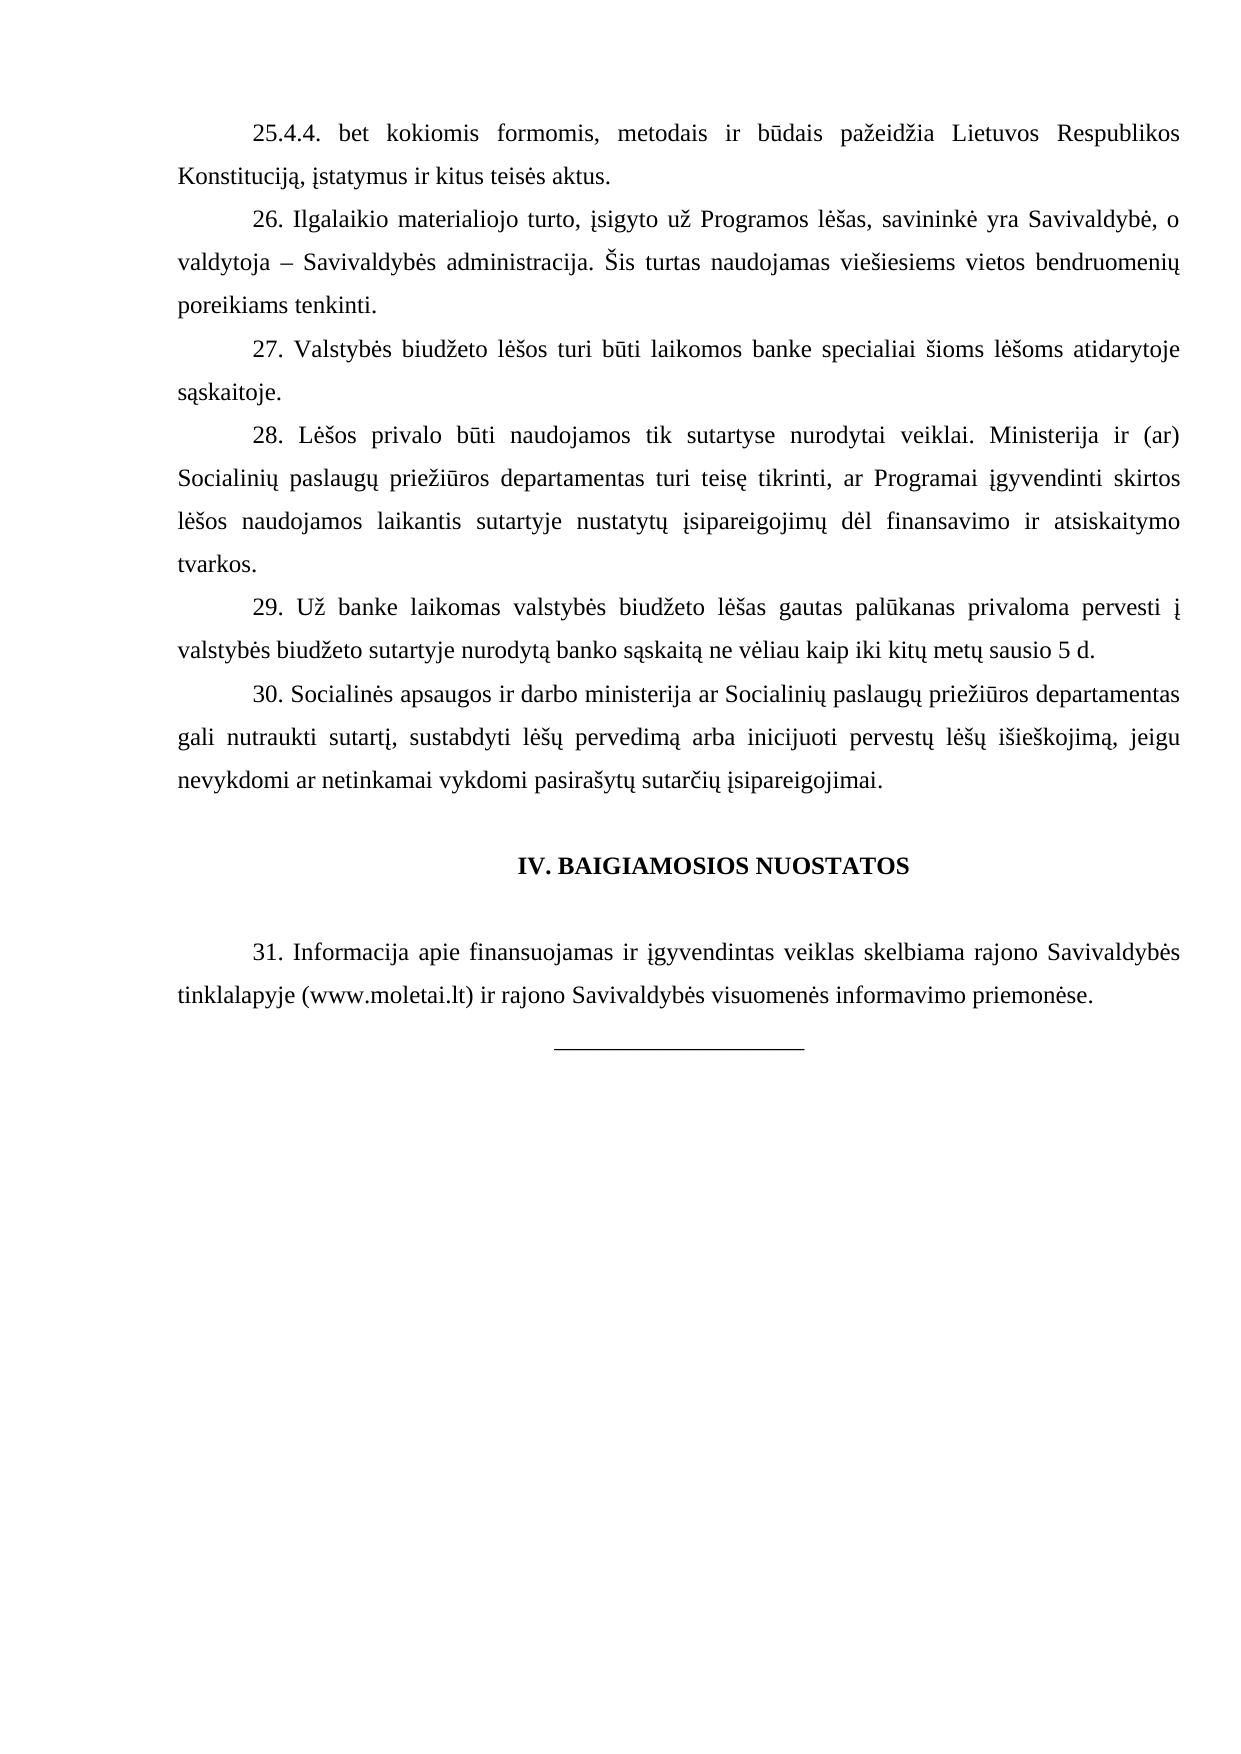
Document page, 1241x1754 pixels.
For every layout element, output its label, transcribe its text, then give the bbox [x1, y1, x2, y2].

text IV. BAIGIAMOSIOS NUOSTATOS [177, 851, 1181, 880]
text 26. Ilgalaikio materialiojo turto, įsigyto už Programos lėšas, savininkė yra Savivaldybė, o valdytoja – Savivaldybės administracija. Šis turtas naudojamas viešiesiems vietos bendruomenių poreikiams tenkinti. [177, 204, 1181, 319]
text 25.4.4. bet kokiomis formomis, metodais ir būdais pažeidžia Lietuvos Respublikos Konstituciją, įstatymus ir kitus teisės aktus. [177, 118, 1181, 190]
text 29. Už banke laikomas valstybės biudžeto lėšas gautas palūkanas privaloma pervesti į valstybės biudžeto sutartyje nurodytą banko sąskaitą ne vėliau kaip iki kitų metų sausio 5 d. [177, 592, 1181, 664]
text 31. Informacija apie finansuojamas ir įgyvendintas veiklas skelbiama rajono Savivaldybės tinklalapyje (www.moletai.lt) ir rajono Savivaldybės visuomenės informavimo priemonėse. [177, 937, 1181, 1009]
text 28. Lėšos privalo būti naudojamos tik sutartyse nurodytai veiklai. Ministerija ir (ar) Socialinių paslaugų priežiūros departamentas turi teisę tikrinti, ar Programai įgyvendinti skirtos lėšos naudojamos laikantis sutartyje nustatytų įsipareigojimų dėl finansavimo ir atsiskaitymo tvarkos. [177, 420, 1181, 578]
text 30. Socialinės apsaugos ir darbo ministerija ar Socialinių paslaugų priežiūros departamentas gali nutraukti sutartį, sustabdyti lėšų pervedimą arba inicijuoti pervestų lėšų išieškojimą, jeigu nevykdomi ar netinkamai vykdomi pasirašytų sutarčių įsipareigojimai. [177, 679, 1181, 794]
text 27. Valstybės biudžeto lėšos turi būti laikomos banke specialiai šioms lėšoms atidarytoje sąskaitoje. [177, 334, 1181, 406]
text ____________________ [177, 1024, 1181, 1052]
